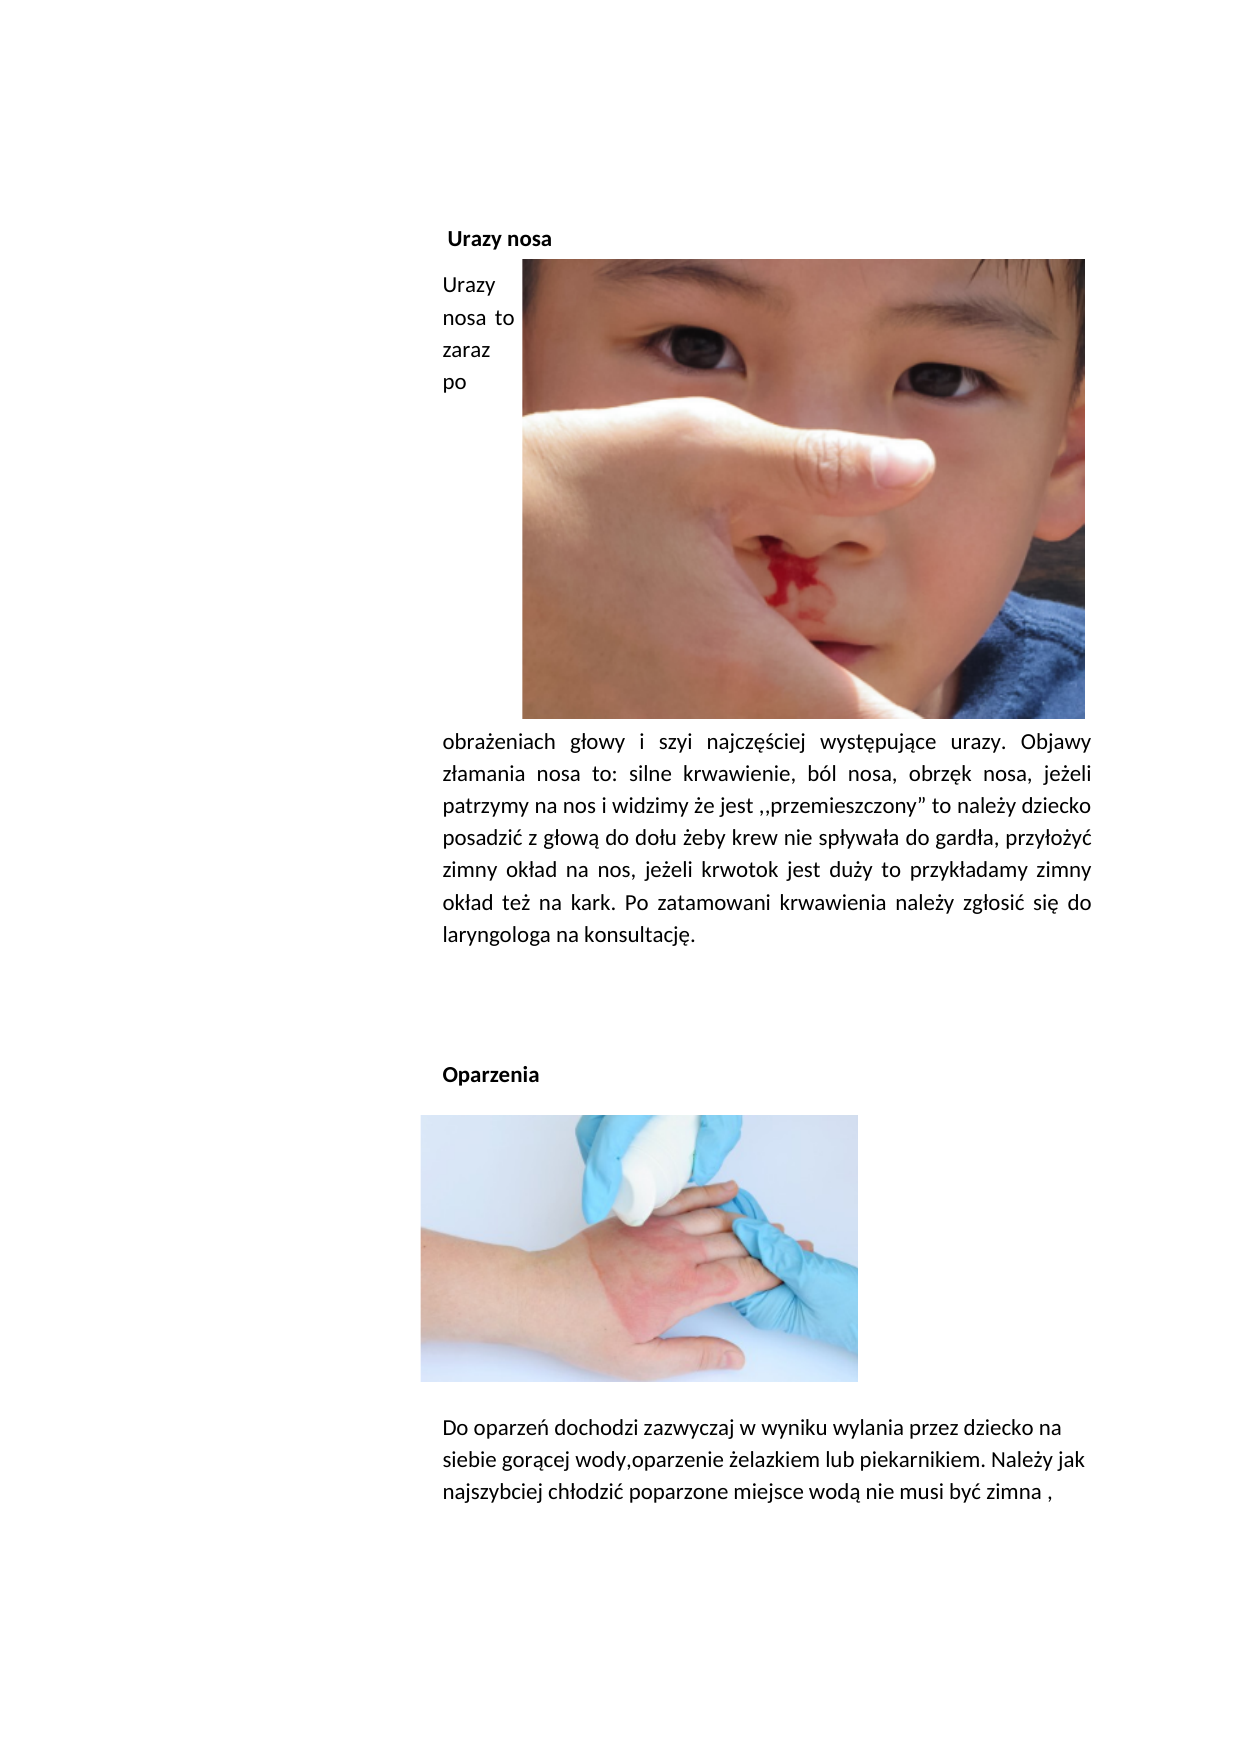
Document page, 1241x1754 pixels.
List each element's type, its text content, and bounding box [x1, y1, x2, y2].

picture [522, 259, 1085, 719]
list Do oparzeń dochodzi zazwyczaj w wyniku wylania przez dziecko na siebie gorącej wody,oparzenie żelazkiem lub piekarnikiem. Należy jak najszybciej chłodzić poparzone miejsce wodą nie musi być zimna , [413, 1107, 1093, 1505]
list Urazy nosa [413, 224, 1093, 252]
list Oparzenia [413, 1060, 1093, 1088]
list Urazy nosa to zaraz po obrażeniach głowy i szyi najczęściej występujące urazy. Objawy złamania nosa to: silne krwawienie, ból nosa, obrzęk nosa, jeżeli patrzymy na nos i widzimy że jest ,,przemieszczony” to należy dziecko posadzić z głową do dołu żeby krew nie spływała do gardła, przyłożyć zimny okład na nos, jeżeli krwotok jest duży to przykładamy zimny okład też na kark. Po zatamowani krwawienia należy zgłosić się do laryngologa na konsultację. [413, 271, 1093, 948]
picture [420, 1115, 858, 1382]
